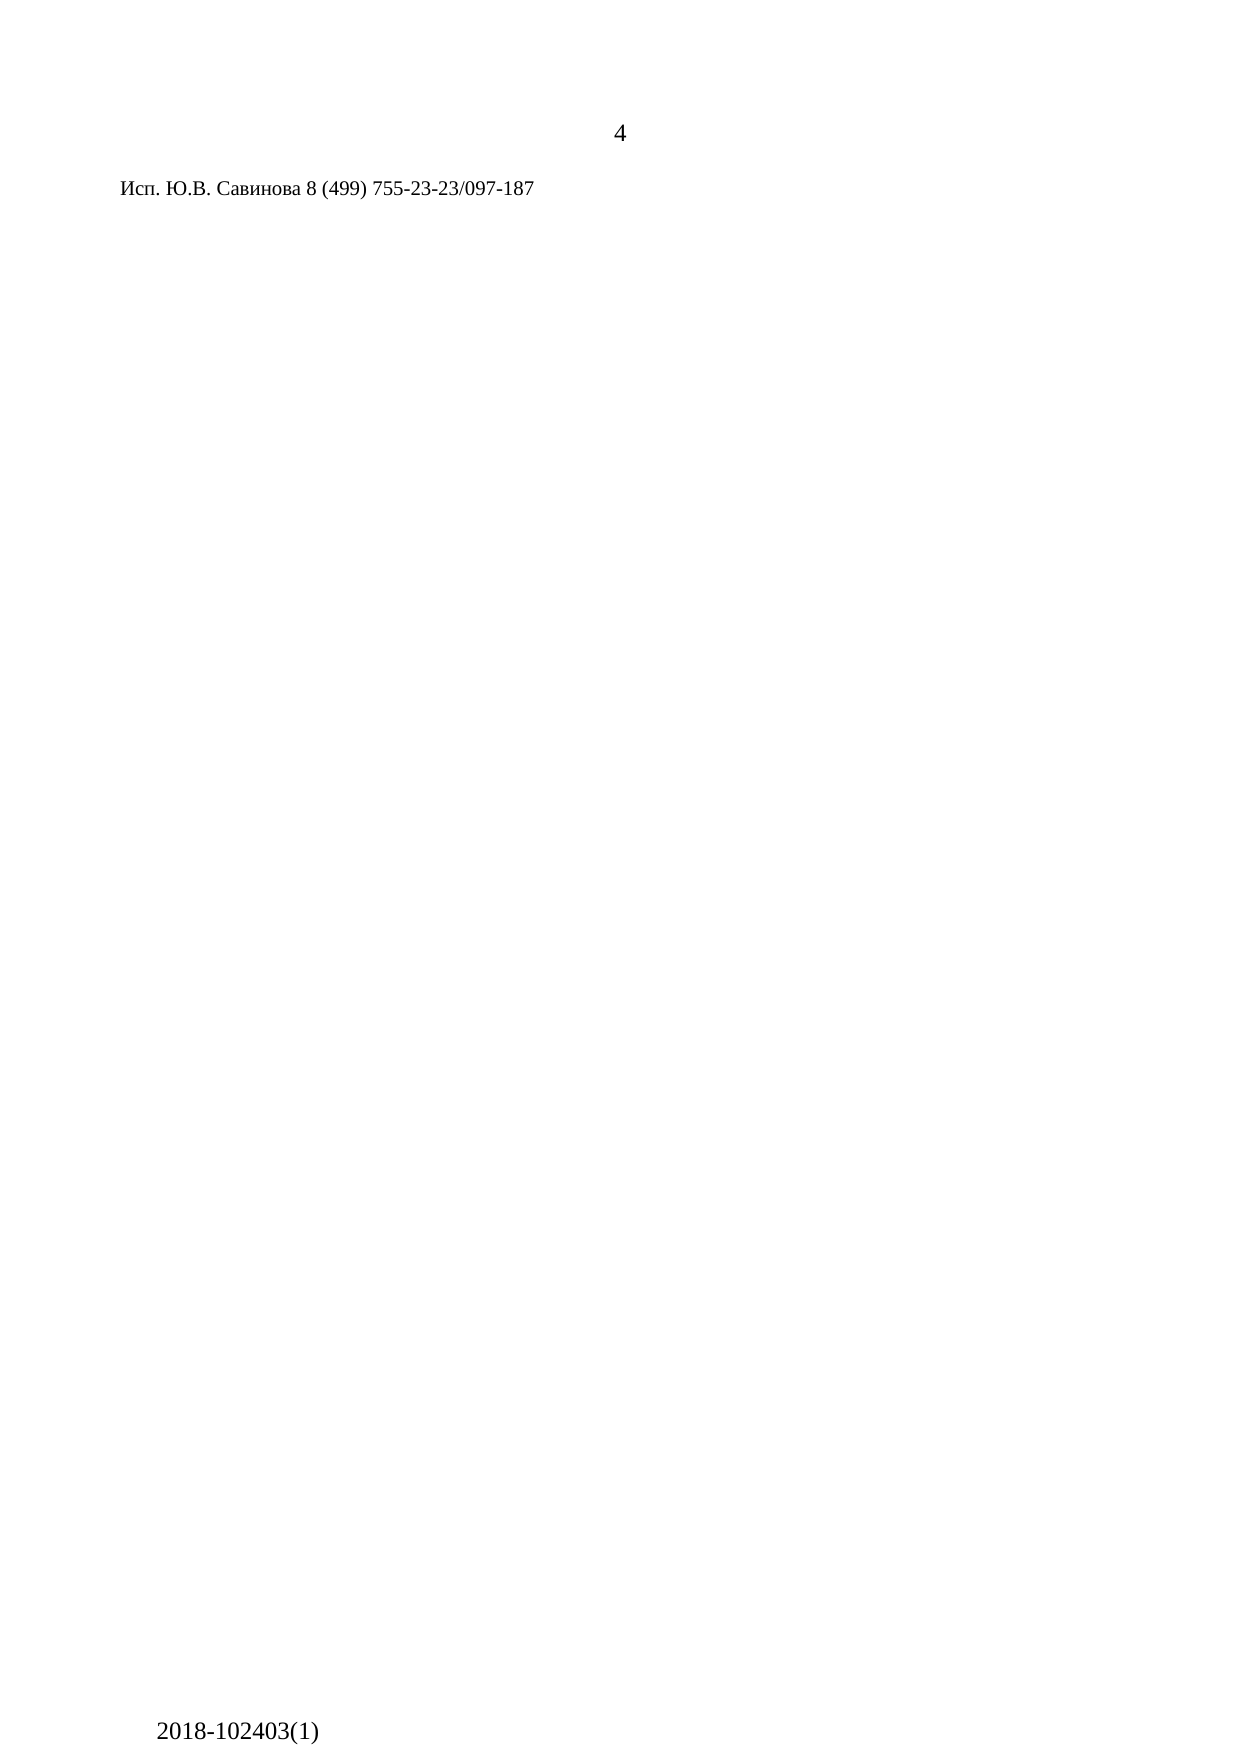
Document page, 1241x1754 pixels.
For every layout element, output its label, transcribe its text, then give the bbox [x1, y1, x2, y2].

text Исп. Ю.В. Савинова 8 (499) 755-23-23/097-187 [120, 176, 1122, 200]
